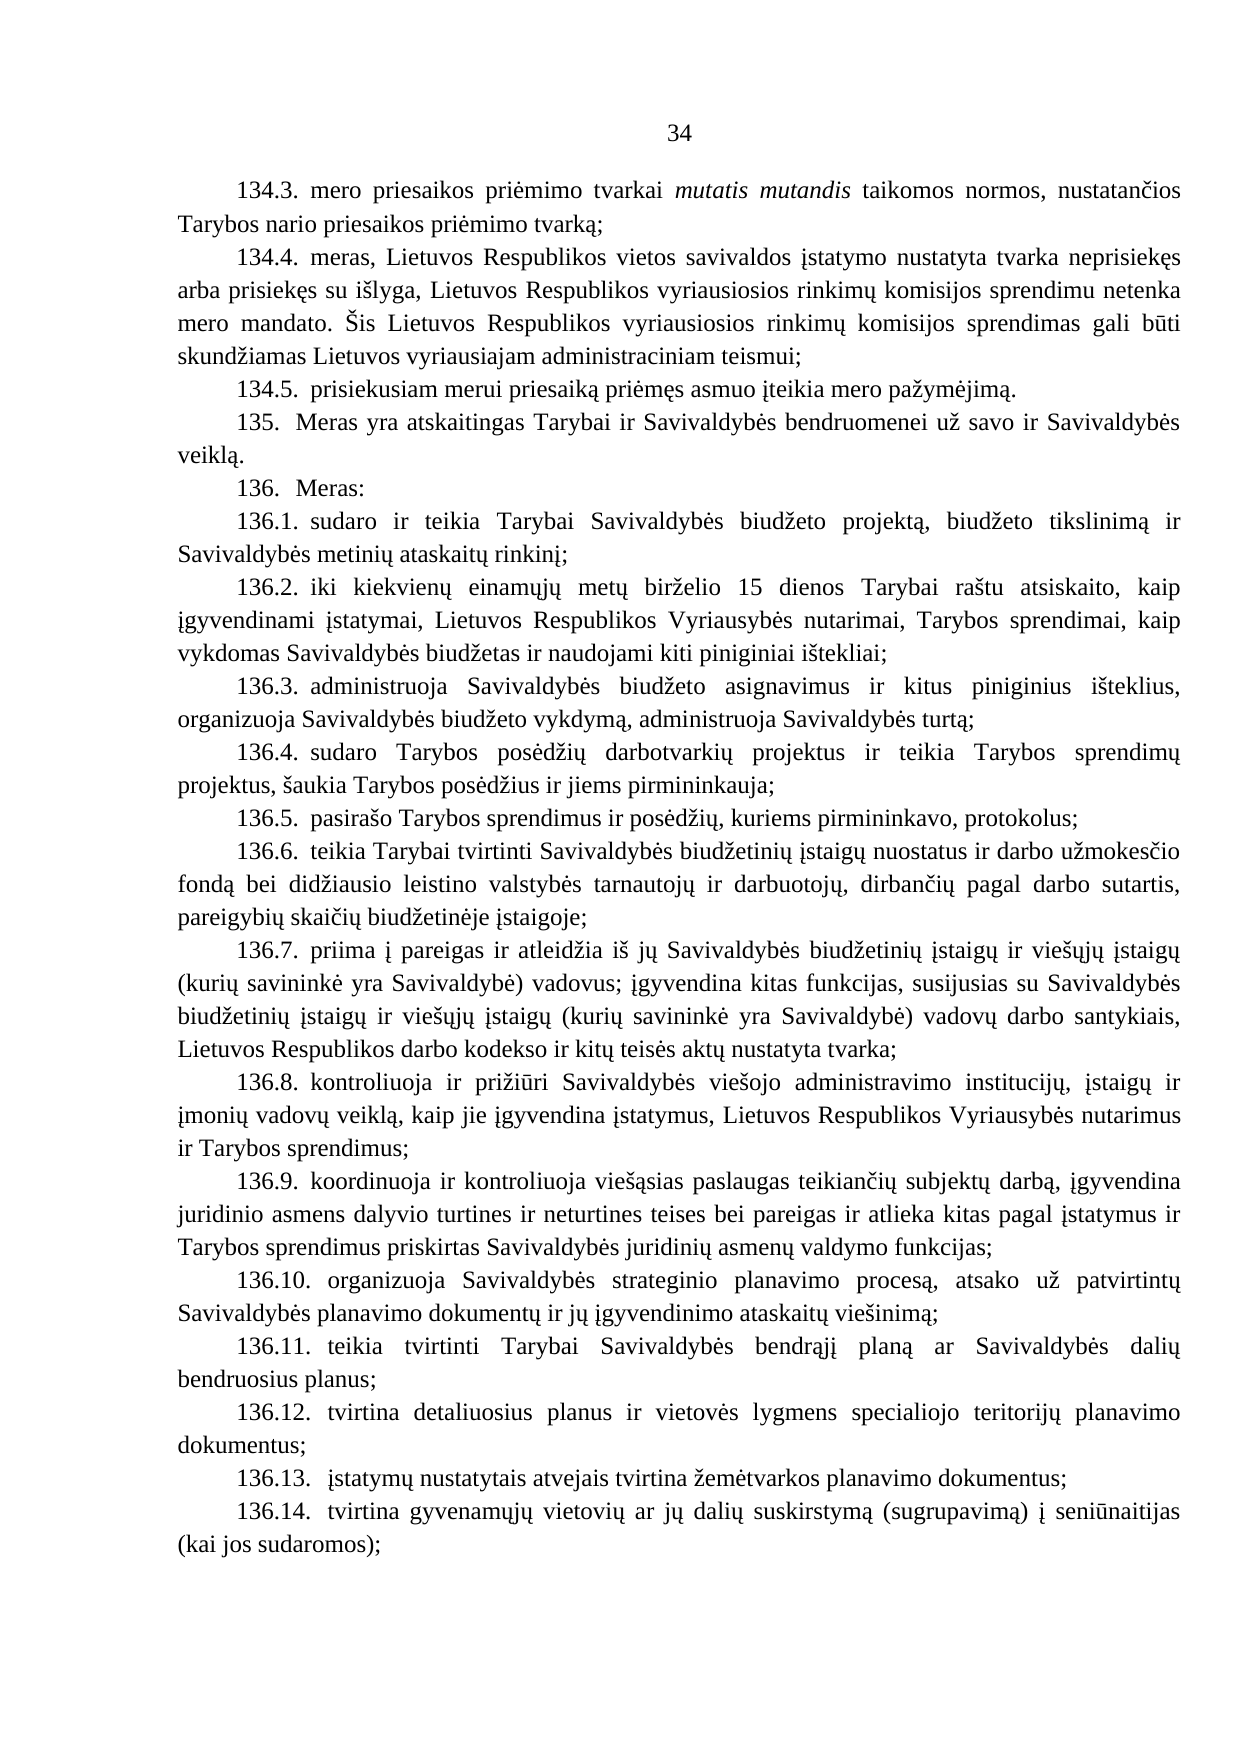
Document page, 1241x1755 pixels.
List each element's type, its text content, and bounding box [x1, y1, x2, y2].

text 135. Meras yra atskaitingas Tarybai ir Savivaldybės bendruomenei už savo ir Savivaldybės veiklą. [177, 407, 1181, 468]
text 136.7. priima į pareigas ir atleidžia iš jų Savivaldybės biudžetinių įstaigų ir viešųjų įstaigų (kurių savininkė yra Savivaldybė) vadovus; įgyvendina kitas funkcijas, susijusias su Savivaldybės biudžetinių įstaigų ir viešųjų įstaigų (kurių savininkė yra Savivaldybė) vadovų darbo santykiais, Lietuvos Respublikos darbo kodekso ir kitų teisės aktų nustatyta tvarka; [177, 935, 1181, 1063]
text 136.14. tvirtina gyvenamųjų vietovių ar jų dalių suskirstymą (sugrupavimą) į seniūnaitijas (kai jos sudaromos); [177, 1496, 1181, 1558]
text 136.3. administruoja Savivaldybės biudžeto asignavimus ir kitus piniginius išteklius, organizuoja Savivaldybės biudžeto vykdymą, administruoja Savivaldybės turtą; [177, 671, 1181, 733]
text 136.13. įstatymų nustatytais atvejais tvirtina žemėtvarkos planavimo dokumentus; [177, 1463, 1181, 1492]
text 136.6. teikia Tarybai tvirtinti Savivaldybės biudžetinių įstaigų nuostatus ir darbo užmokesčio fondą bei didžiausio leistino valstybės tarnautojų ir darbuotojų, dirbančių pagal darbo sutartis, pareigybių skaičių biudžetinėje įstaigoje; [177, 836, 1181, 931]
text 136.4. sudaro Tarybos posėdžių darbotvarkių projektus ir teikia Tarybos sprendimų projektus, šaukia Tarybos posėdžius ir jiems pirmininkauja; [177, 737, 1181, 799]
text 134.5. prisiekusiam merui priesaiką priėmęs asmuo įteikia mero pažymėjimą. [177, 374, 1181, 402]
text 136.8. kontroliuoja ir prižiūri Savivaldybės viešojo administravimo institucijų, įstaigų ir įmonių vadovų veiklą, kaip jie įgyvendina įstatymus, Lietuvos Respublikos Vyriausybės nutarimus ir Tarybos sprendimus; [177, 1067, 1181, 1162]
text 136.9. koordinuoja ir kontroliuoja viešąsias paslaugas teikiančių subjektų darbą, įgyvendina juridinio asmens dalyvio turtines ir neturtines teises bei pareigas ir atlieka kitas pagal įstatymus ir Tarybos sprendimus priskirtas Savivaldybės juridinių asmenų valdymo funkcijas; [177, 1166, 1181, 1261]
text 136.5. pasirašo Tarybos sprendimus ir posėdžių, kuriems pirmininkavo, protokolus; [177, 803, 1181, 832]
text 134.4. meras, Lietuvos Respublikos vietos savivaldos įstatymo nustatyta tvarka neprisiekęs arba prisiekęs su išlyga, Lietuvos Respublikos vyriausiosios rinkimų komisijos sprendimu netenka mero mandato. Šis Lietuvos Respublikos vyriausiosios rinkimų komisijos sprendimas gali būti skundžiamas Lietuvos vyriausiajam administraciniam teismui; [177, 242, 1181, 369]
text 134.3. mero priesaikos priėmimo tvarkai mutatis mutandis taikomos normos, nustatančios Tarybos nario priesaikos priėmimo tvarką; [177, 176, 1181, 237]
text 136.11. teikia tvirtinti Tarybai Savivaldybės bendrąjį planą ar Savivaldybės dalių bendruosius planus; [177, 1331, 1181, 1393]
text 136.2. iki kiekvienų einamųjų metų birželio 15 dienos Tarybai raštu atsiskaito, kaip įgyvendinami įstatymai, Lietuvos Respublikos Vyriausybės nutarimai, Tarybos sprendimai, kaip vykdomas Savivaldybės biudžetas ir naudojami kiti piniginiai ištekliai; [177, 572, 1181, 667]
text 136. Meras: [177, 473, 1181, 502]
text 136.10. organizuoja Savivaldybės strateginio planavimo procesą, atsako už patvirtintų Savivaldybės planavimo dokumentų ir jų įgyvendinimo ataskaitų viešinimą; [177, 1265, 1181, 1327]
text 136.1. sudaro ir teikia Tarybai Savivaldybės biudžeto projektą, biudžeto tikslinimą ir Savivaldybės metinių ataskaitų rinkinį; [177, 506, 1181, 568]
text 136.12. tvirtina detaliuosius planus ir vietovės lygmens specialiojo teritorijų planavimo dokumentus; [177, 1397, 1181, 1459]
